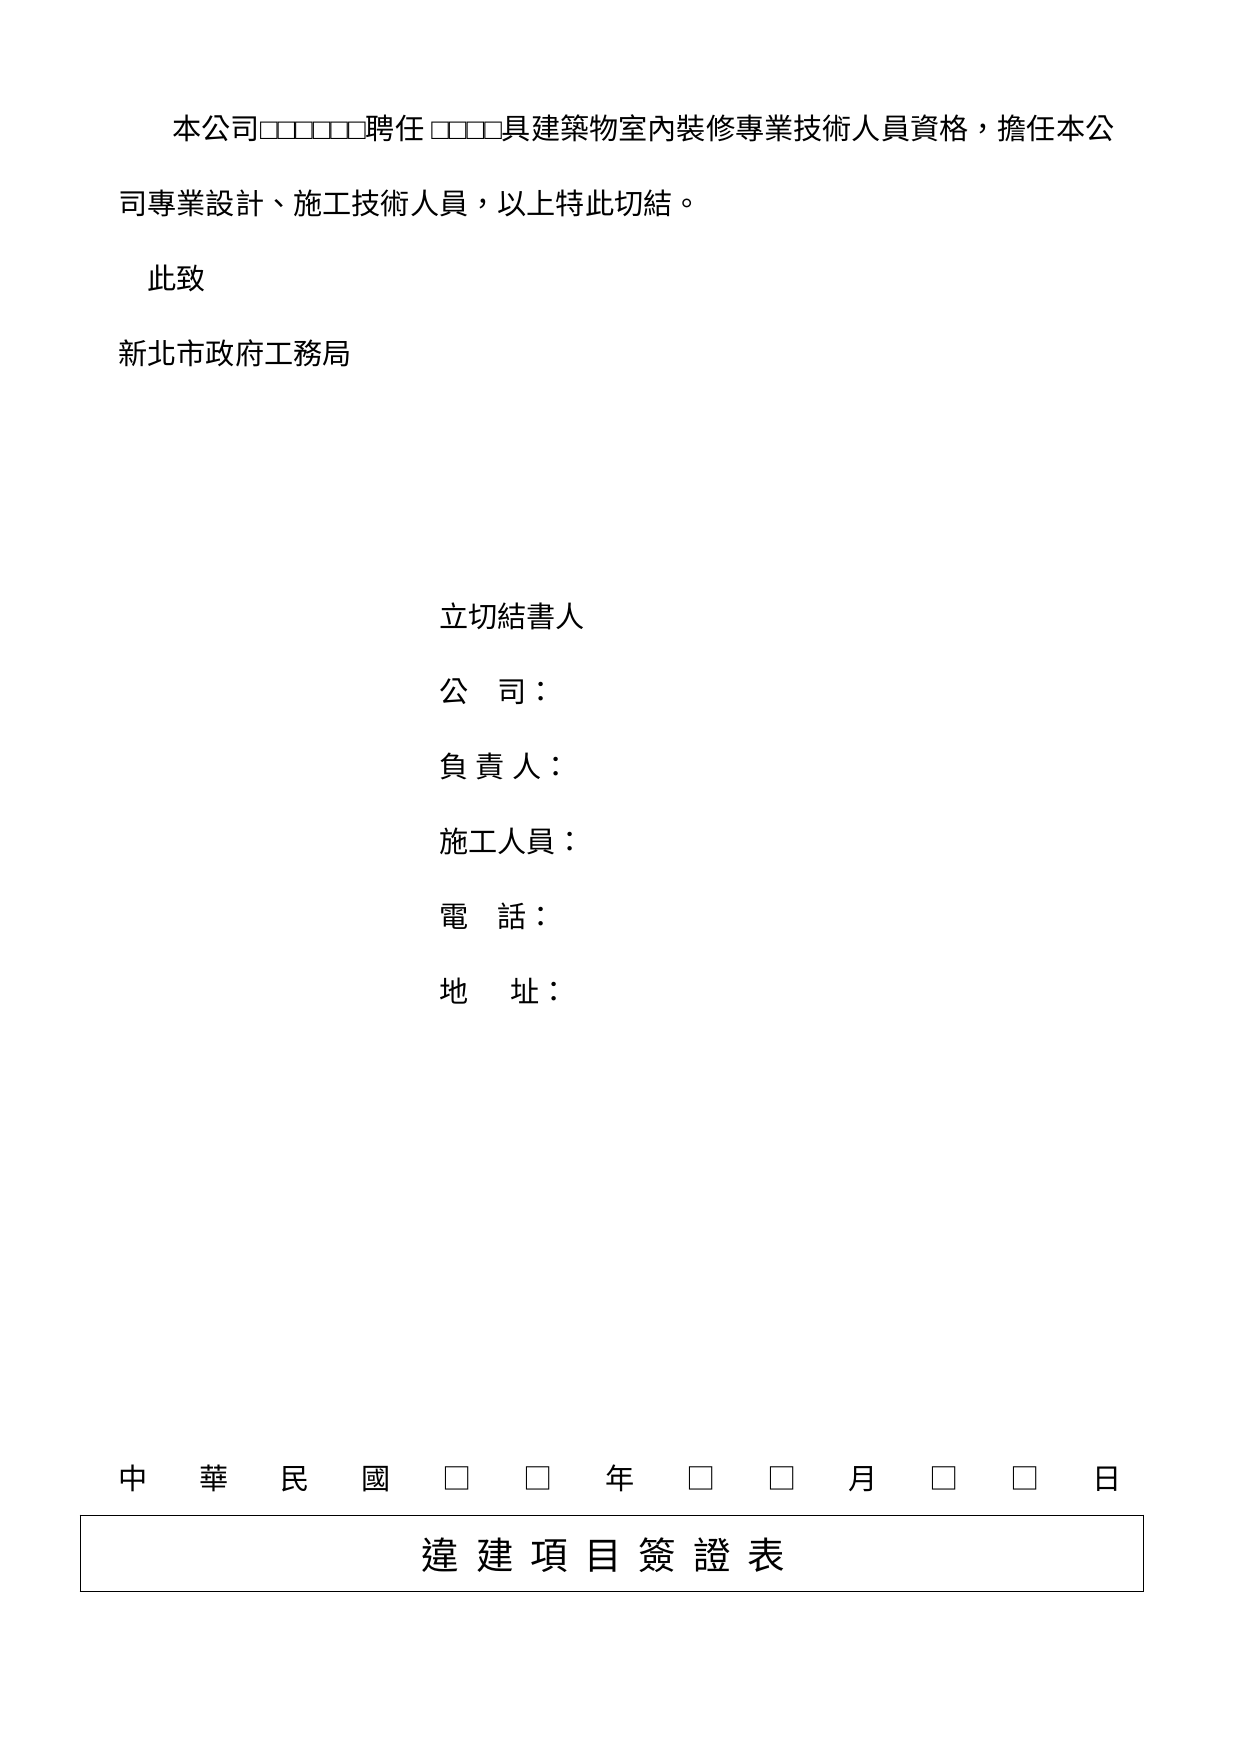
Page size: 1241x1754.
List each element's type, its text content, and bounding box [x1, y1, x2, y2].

text 電 話： [118, 877, 1122, 952]
table_header 違 建 項 目 簽 證 表 [81, 1516, 1143, 1591]
text 負 責 人： [118, 727, 1122, 802]
text 立切結書人 [118, 577, 1122, 652]
text 此致 [118, 239, 1122, 314]
text 地 址： [118, 952, 1122, 1027]
text 施工人員： [118, 802, 1122, 877]
text 公 司： [118, 652, 1122, 727]
text 新北市政府工務局 [118, 314, 1122, 389]
text 本公司□□□□□□聘任 □□□□具建築物室內裝修專業技術人員資格，擔任本公司專業設計、施工技術人員，以上特此切結。 [118, 89, 1122, 239]
text 中華民國□□年□□月□□日 [118, 1439, 1122, 1514]
